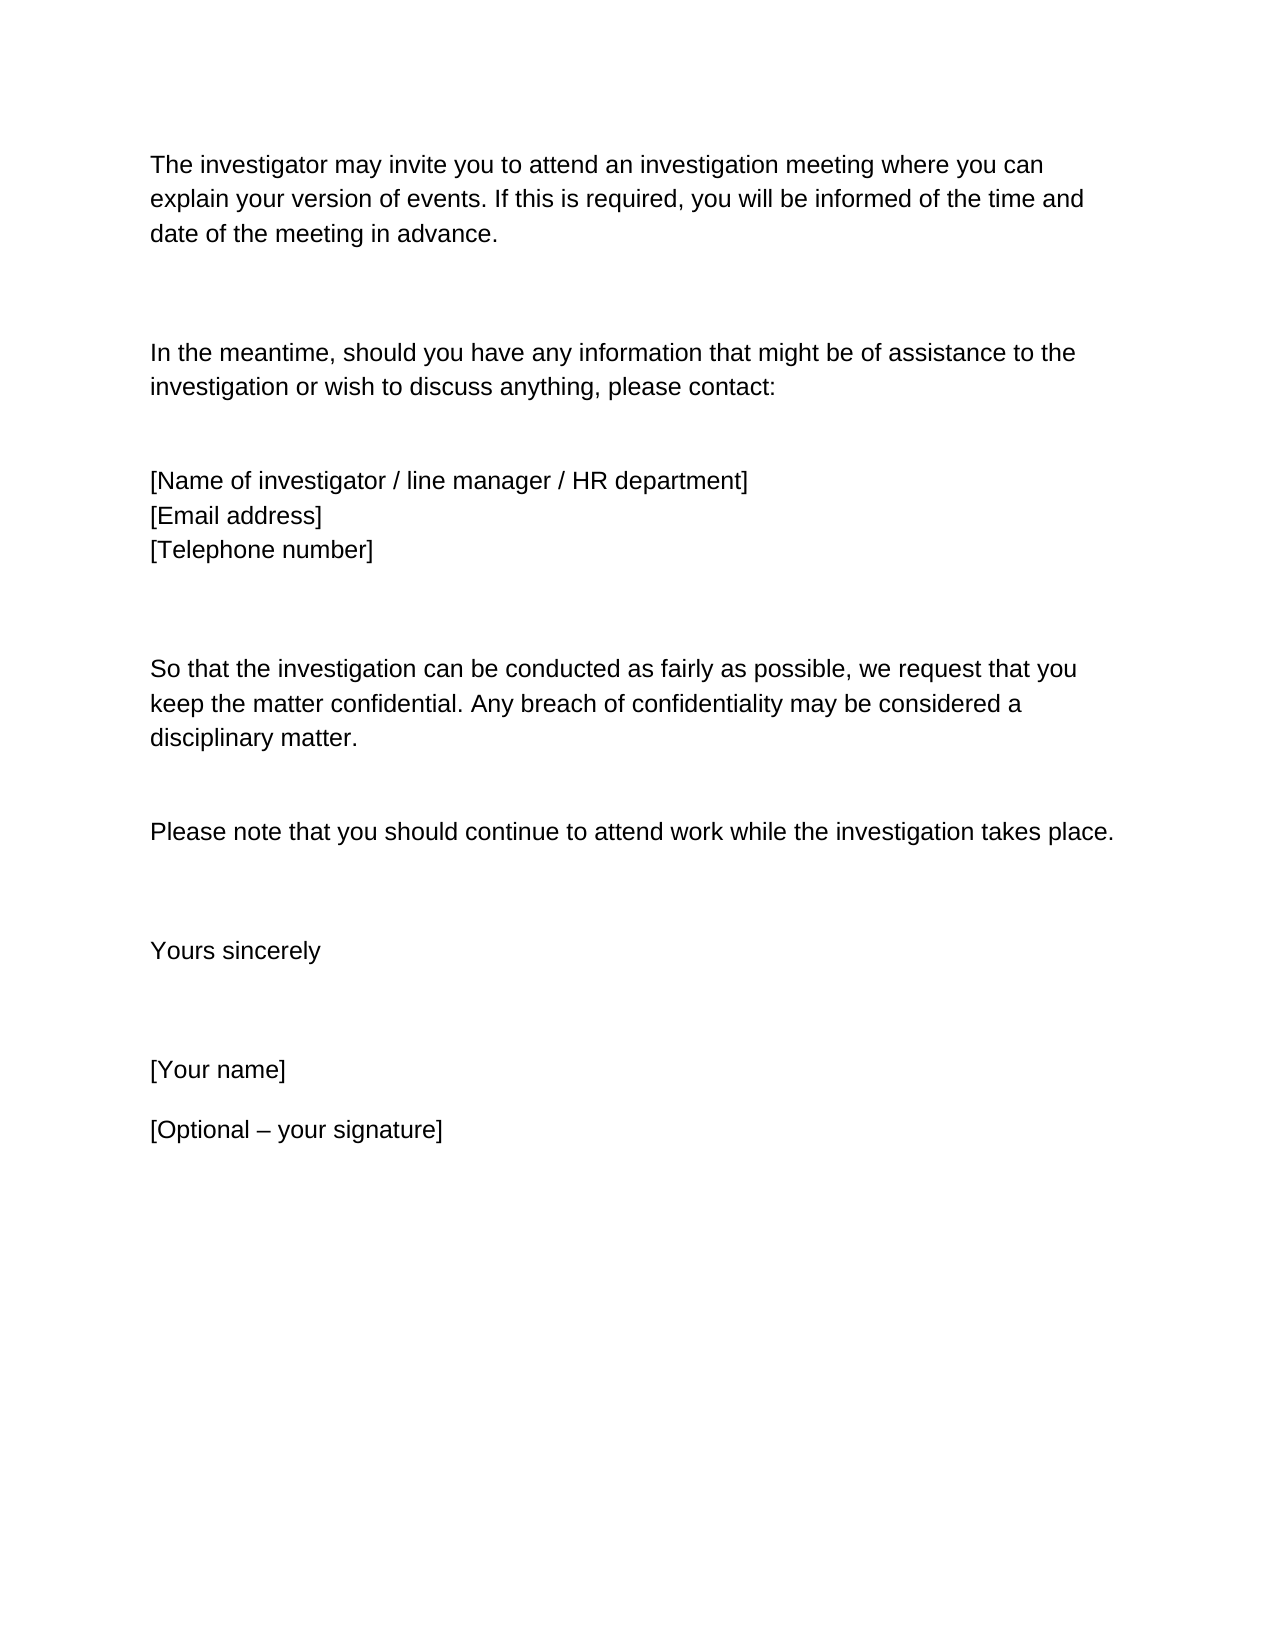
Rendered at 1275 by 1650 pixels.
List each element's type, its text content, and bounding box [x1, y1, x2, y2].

text [Your name] [150, 1055, 1125, 1084]
text The investigator may invite you to attend an investigation meeting where you can explain your version of events. If this is required, you will be informed of the time and date of the meeting in advance. [150, 150, 1125, 248]
text [Name of investigator / line manager / HR department] [Email address] [Telephone number] [150, 466, 1125, 564]
text In the meantime, should you have any information that might be of assistance to the investigation or wish to discuss anything, please contact: [150, 338, 1125, 436]
text So that the investigation can be conducted as fairly as possible, we request that you keep the matter confidential. Any breach of confidentiality may be considered a disciplinary matter. [150, 654, 1125, 752]
text Yours sincerely [150, 936, 1125, 965]
text Please note that you should continue to attend work while the investigation takes place. [150, 783, 1125, 846]
text [Optional – your signature] [150, 1114, 1125, 1143]
